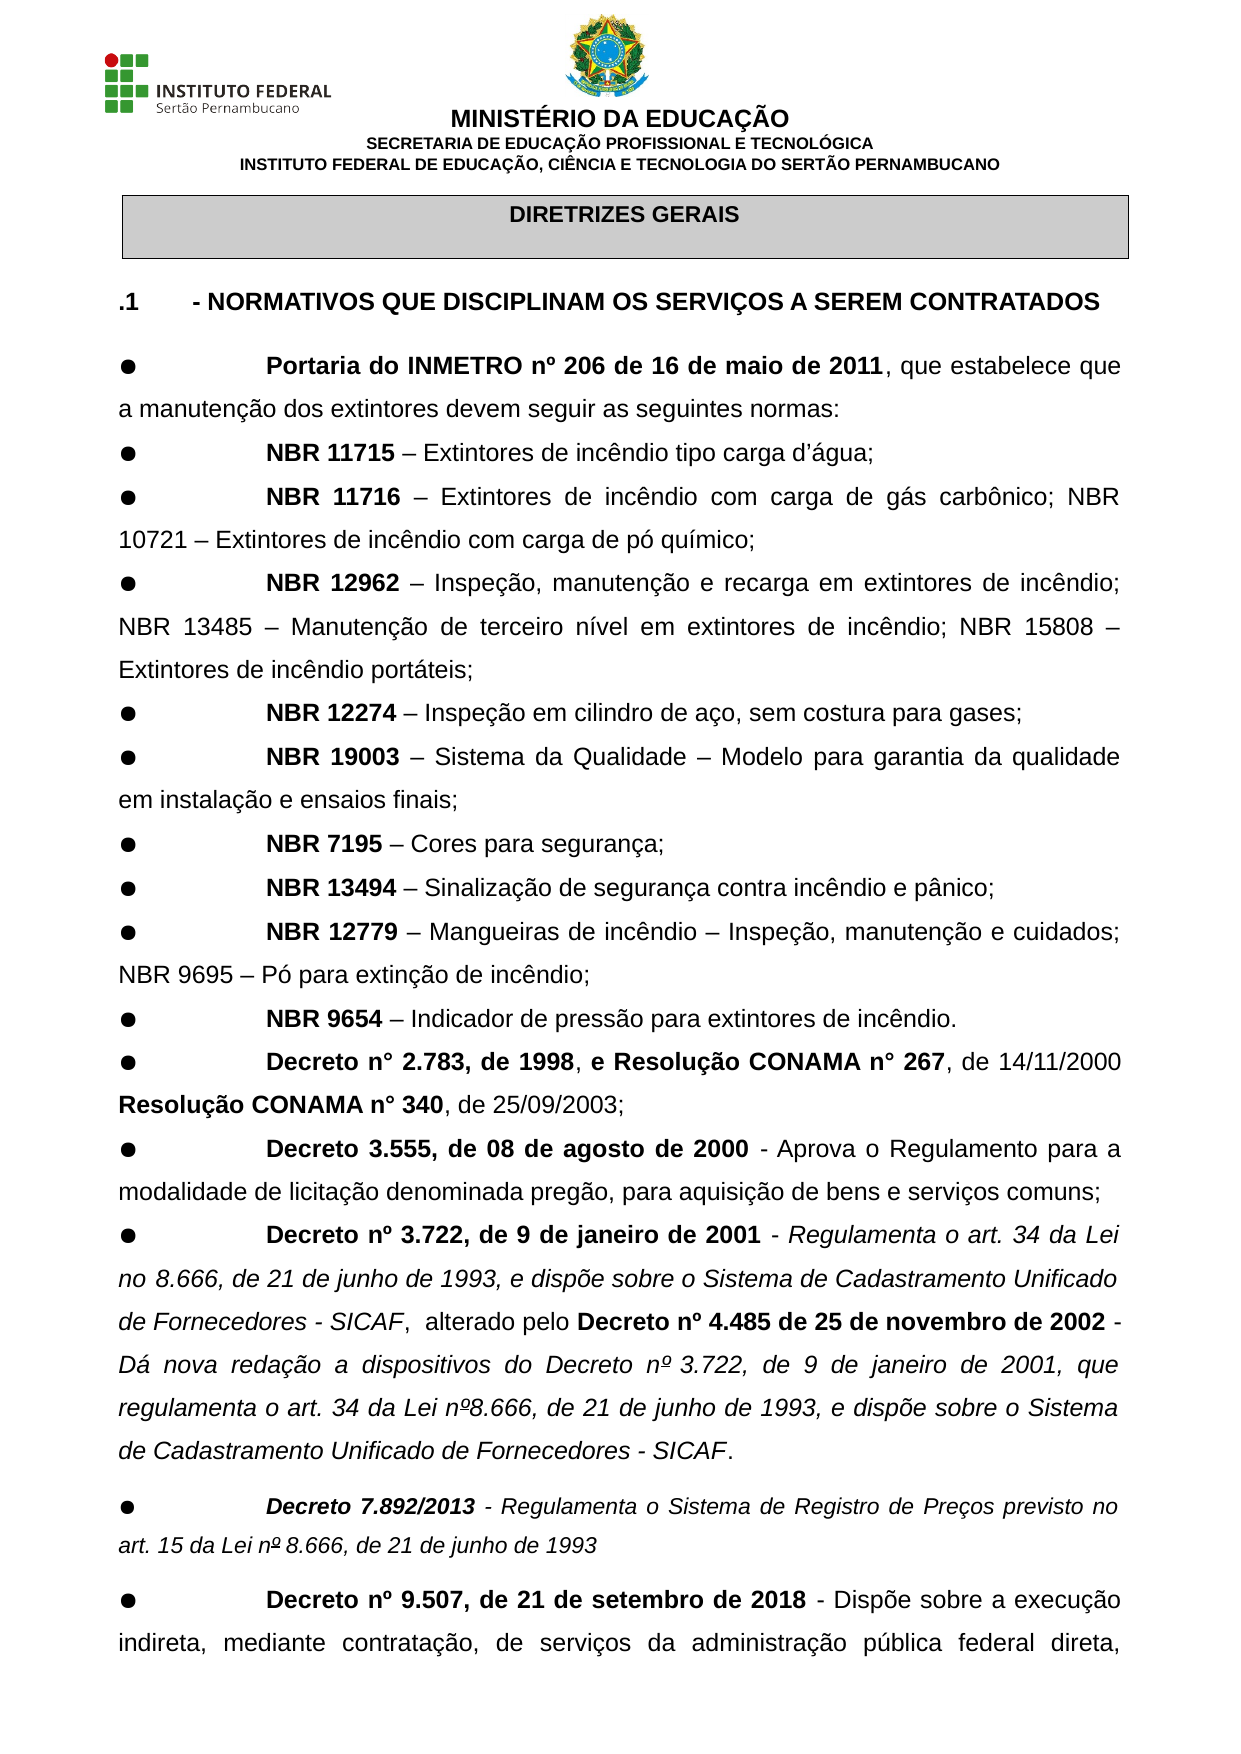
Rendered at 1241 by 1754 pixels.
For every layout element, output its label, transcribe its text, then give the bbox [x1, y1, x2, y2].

list Decreto nº 9.507, de 21 de setembro de 2018 - Dispõe sobre a execução indireta, mediante contratação, de serviços da administração pública federal direta, [118, 1585, 1122, 1657]
list Decreto n° 2.783, de 1998, e Resolução CONAMA n° 267, de 14/11/2000 Resolução CONAMA n° 340, de 25/09/2003; [118, 1047, 1122, 1119]
list NBR 12962 – Inspeção, manutenção e recarga em extintores de incêndio; NBR 13485 – Manutenção de terceiro nível em extintores de incêndio; NBR 15808 – Extintores de incêndio portáteis; [118, 568, 1122, 683]
list NBR 12779 – Mangueiras de incêndio – Inspeção, manutenção e cuidados; NBR 9695 – Pó para extinção de incêndio; [118, 917, 1122, 989]
list NBR 19003 – Sistema da Qualidade – Modelo para garantia da qualidade em instalação e ensaios finais; [118, 742, 1122, 814]
list NBR 11716 – Extintores de incêndio com carga de gás carbônico; NBR 10721 – Extintores de incêndio com carga de pó químico; [118, 482, 1122, 554]
list NBR 11715 – Extintores de incêndio tipo carga d’água; [118, 438, 1122, 466]
list NBR 13494 – Sinalização de segurança contra incêndio e pânico; [118, 873, 1122, 902]
list Decreto 3.555, de 08 de agosto de 2000 - Aprova o Regulamento para a modalidade de licitação denominada pregão, para aquisição de bens e serviços comuns; [118, 1134, 1122, 1206]
list Portaria do INMETRO nº 206 de 16 de maio de 2011, que estabelece que a manutenção dos extintores devem seguir as seguintes normas: [118, 351, 1122, 423]
table_header DIRETRIZES GERAIS [123, 196, 1128, 258]
list Decreto 7.892/2013 - Regulamenta o Sistema de Registro de Preços previsto no art. 15 da Lei nº 8.666, de 21 de junho de 1993 [118, 1493, 1122, 1558]
list NBR 12274 – Inspeção em cilindro de aço, sem costura para gases; [118, 698, 1122, 727]
list - NORMATIVOS QUE DISCIPLINAM OS SERVIÇOS A SEREM CONTRATADOS [118, 287, 1122, 316]
list Decreto nº 3.722, de 9 de janeiro de 2001 - Regulamenta o art. 34 da Lei no 8.666, de 21 de junho de 1993, e dispõe sobre o Sistema de Cadastramento Unificado de Fornecedores - SICAF, alterado pelo Decreto nº 4.485 de 25 de novembro de 2002 - Dá nova redação a dispositivos do Decreto nº 3.722, de 9 de janeiro de 2001, que regulamenta o art. 34 da Lei nº8.666, de 21 de junho de 1993, e dispõe sobre o Sistema de Cadastramento Unificado de Fornecedores - SICAF. [118, 1220, 1122, 1465]
list NBR 9654 – Indicador de pressão para extintores de incêndio. [118, 1004, 1122, 1033]
list NBR 7195 – Cores para segurança; [118, 829, 1122, 858]
